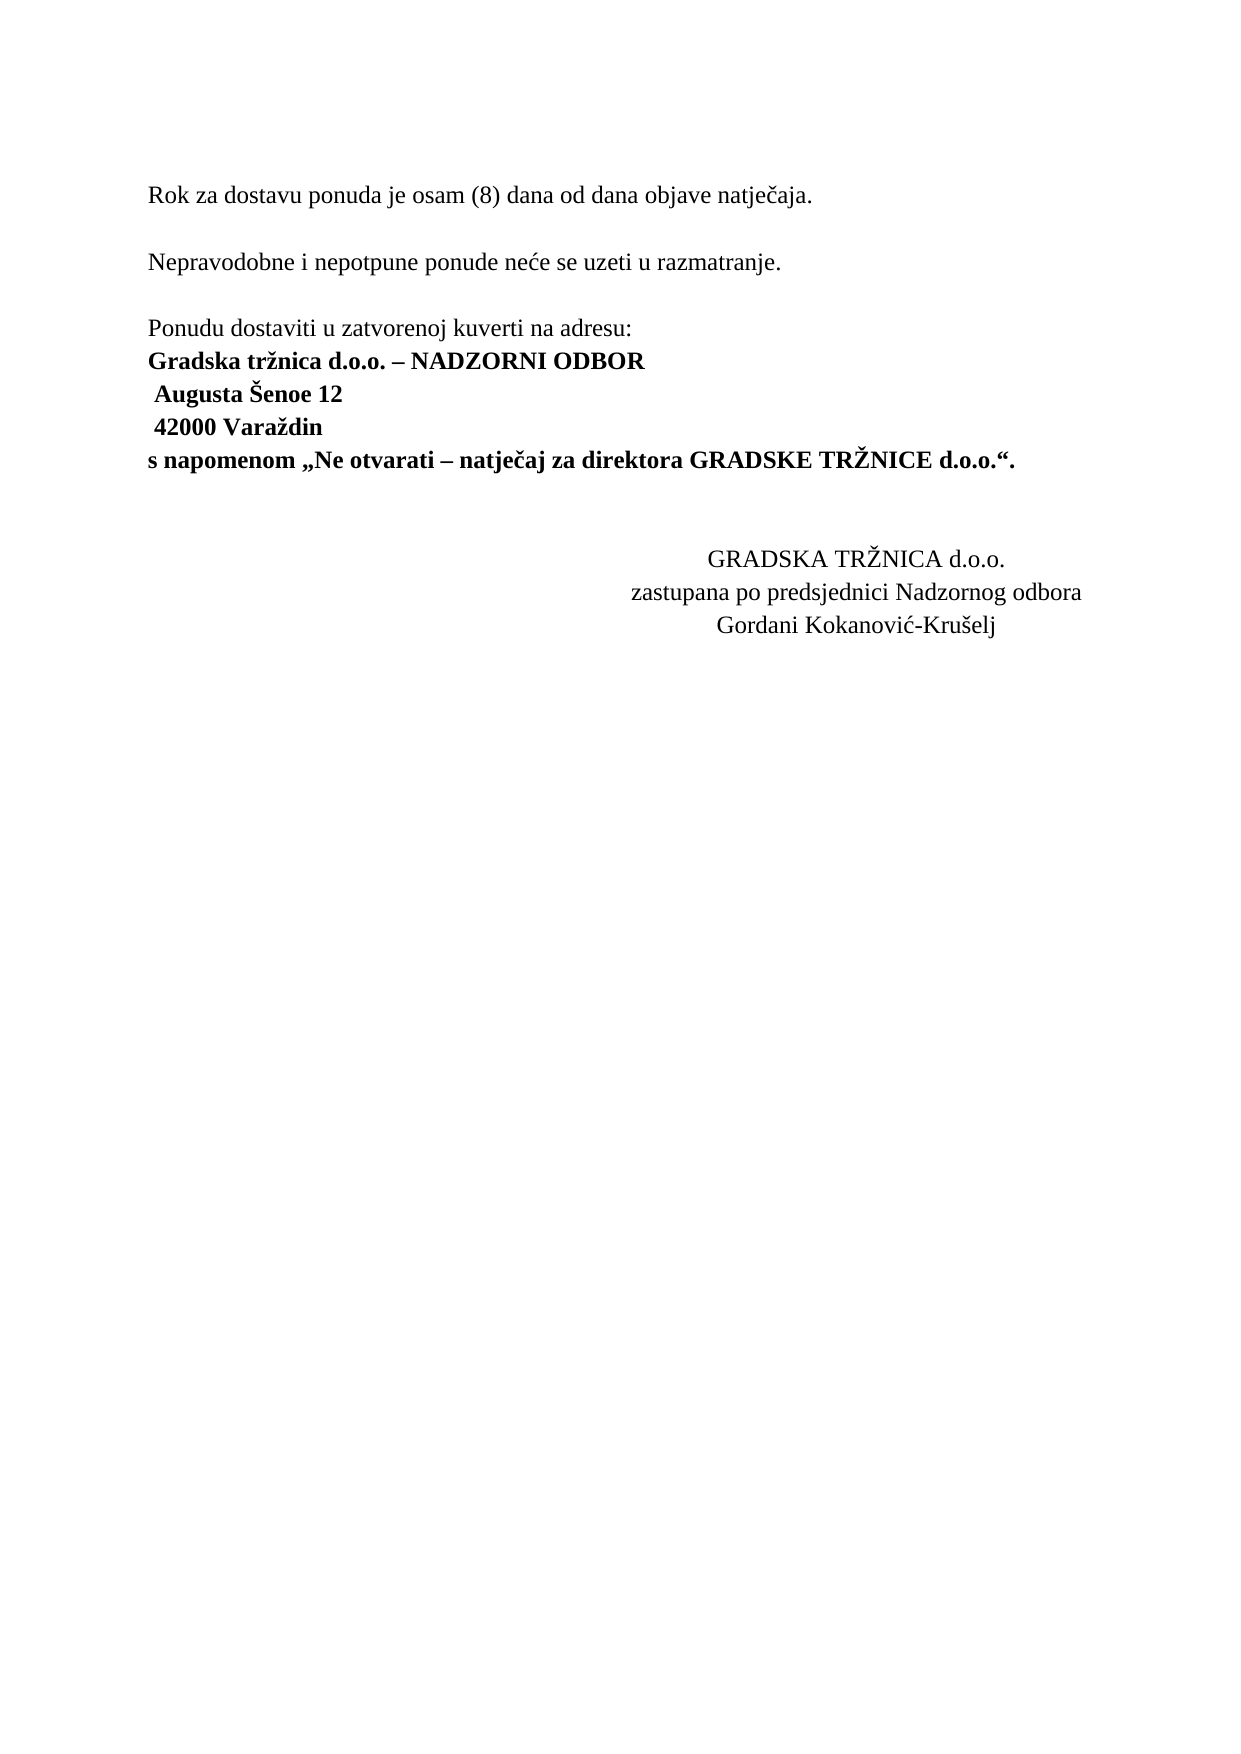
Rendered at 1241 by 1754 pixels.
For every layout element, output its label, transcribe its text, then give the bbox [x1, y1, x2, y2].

text zastupana po predsjednici Nadzornog odbora [620, 577, 1093, 606]
text Rok za dostavu ponuda je osam (8) dana od dana objave natječaja. [148, 181, 1093, 209]
text Gradska tržnica d.o.o. – NADZORNI ODBOR [148, 346, 1093, 374]
text s napomenom „Ne otvarati – natječaj za direktora GRADSKE TRŽNICE d.o.o.“. [148, 445, 1093, 473]
text 42000 Varaždin [148, 412, 1093, 441]
text Gordani Kokanović-Krušelj [620, 610, 1093, 639]
text GRADSKA TRŽNICA d.o.o. [620, 544, 1093, 573]
text Ponudu dostaviti u zatvorenoj kuverti na adresu: [148, 313, 1093, 341]
text Augusta Šenoe 12 [148, 379, 1093, 407]
text Nepravodobne i nepotpune ponude neće se uzeti u razmatranje. [148, 247, 1093, 275]
